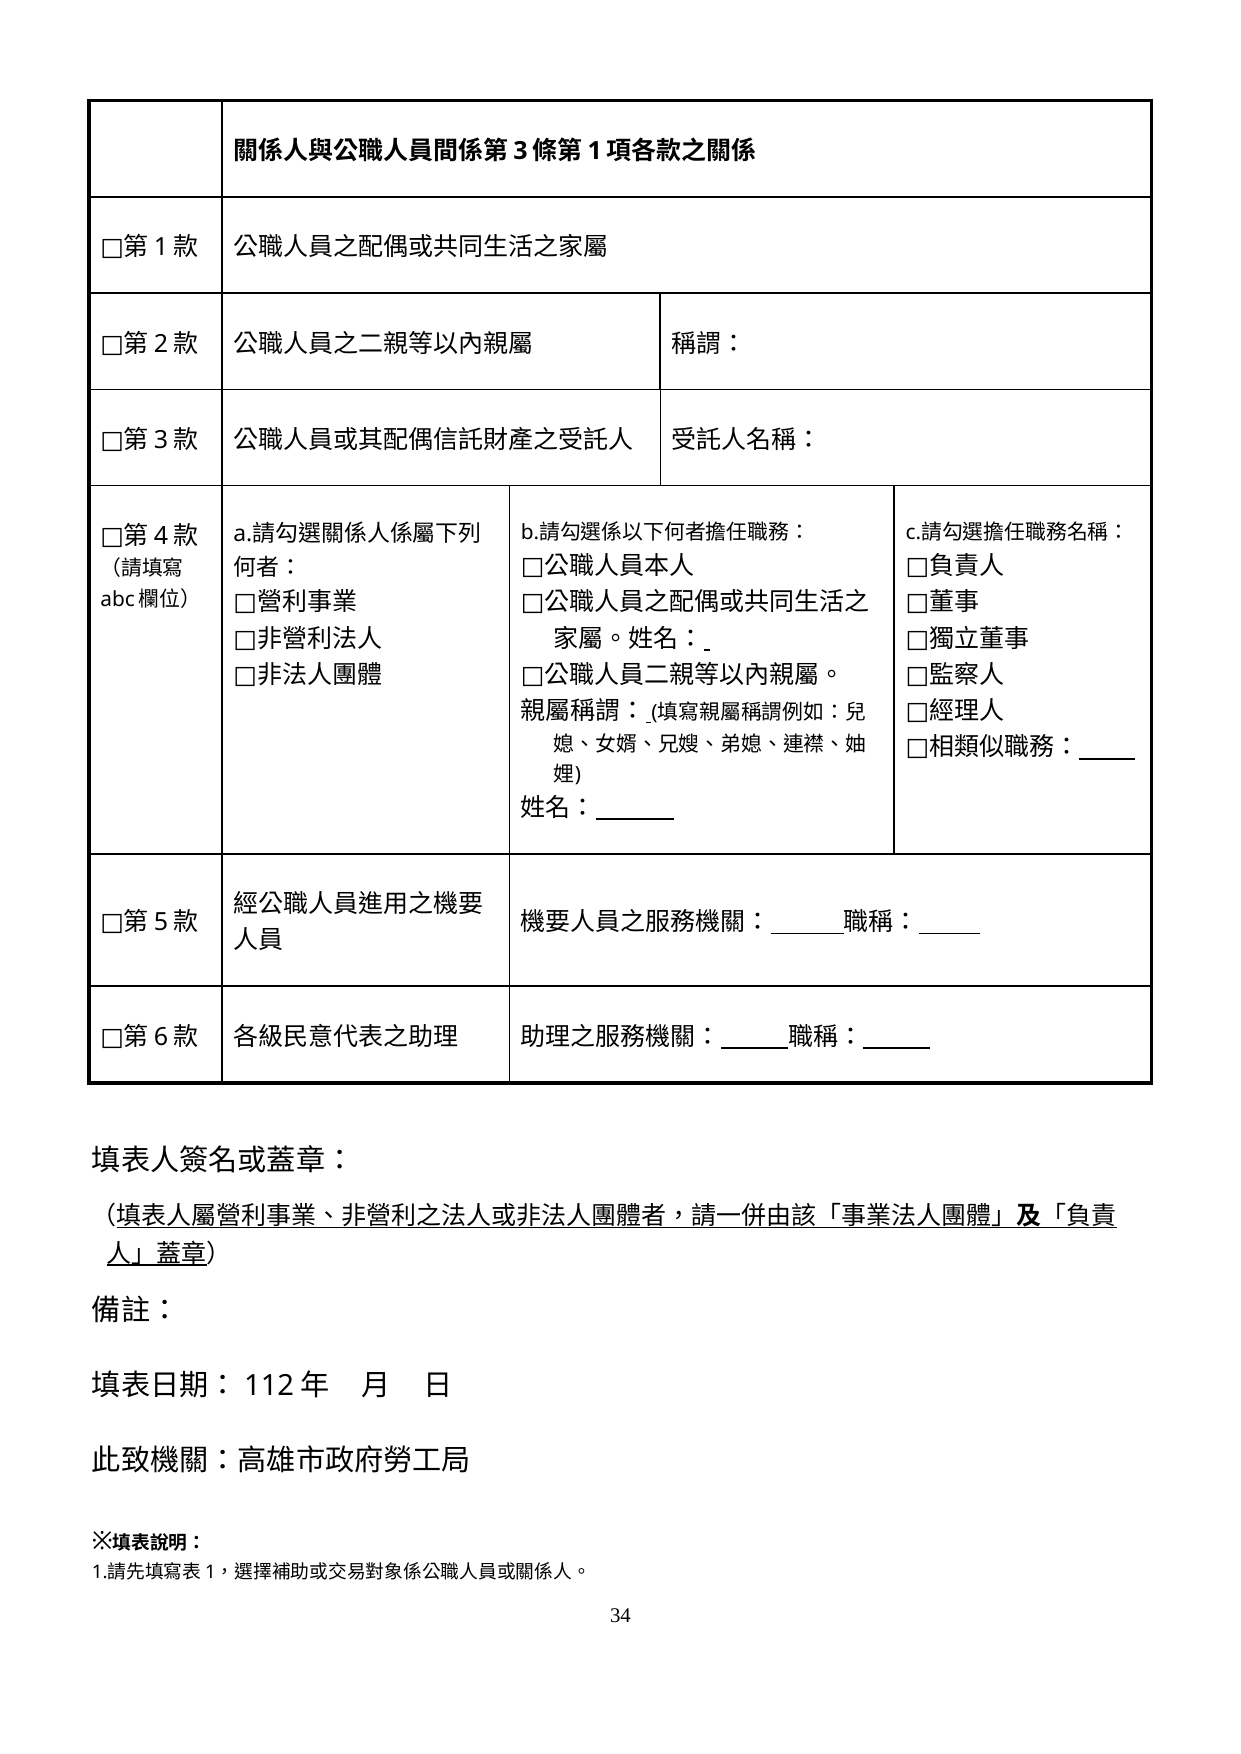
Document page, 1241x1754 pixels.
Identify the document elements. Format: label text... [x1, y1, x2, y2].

table_cell a.請勾選關係人係屬下列何者： □營利事業 □非營利法人 □非法人團體 [223, 486, 509, 853]
text 此致機關：高雄市政府勞工局 [92, 1414, 1134, 1489]
table_cell b.請勾選係以下何者擔任職務： □公職人員本人 □公職人員之配偶或共同生活之家屬。姓名： □公職人員二親等以內親屬。 親屬稱謂： (填寫親屬稱謂例如：兒媳、女婿、兄嫂、弟媳、連襟、妯娌) 姓名： [510, 486, 893, 853]
table_cell 助理之服務機關： 職稱： [510, 987, 1150, 1081]
text 填表日期： 112年 月 日 [92, 1339, 1134, 1414]
text 1.請先填寫表1，選擇補助或交易對象係公職人員或關係人。 [46, 1557, 1228, 1584]
table_cell 稱謂： [661, 294, 1150, 388]
table_cell [91, 102, 221, 196]
table_cell 機要人員之服務機關： 職稱： [510, 855, 1150, 985]
table_cell □第3款 [91, 390, 221, 484]
table_cell □第6款 [91, 987, 221, 1081]
text 備註： [92, 1264, 1134, 1339]
table_cell 公職人員或其配偶信託財產之受託人 [223, 390, 660, 484]
table_cell 經公職人員進用之機要人員 [223, 855, 509, 985]
table_cell □第5款 [91, 855, 221, 985]
text 填表人簽名或蓋章： [92, 1114, 1134, 1189]
table_cell □第1款 [91, 198, 221, 292]
table_cell □第4款 （請填寫abc欄位） [91, 486, 221, 853]
table_cell 受託人名稱： [661, 390, 1150, 484]
table_cell 公職人員之配偶或共同生活之家屬 [223, 198, 1150, 292]
table_cell 公職人員之二親等以內親屬 [223, 294, 659, 388]
table_cell 關係人與公職人員間係第3條第1項各款之關係 [223, 102, 1150, 196]
table_cell 各級民意代表之助理 [223, 987, 509, 1081]
table_cell c.請勾選擔任職務名稱： □負責人 □董事 □獨立董事 □監察人 □經理人 □相類似職務： [895, 486, 1150, 853]
text ※填表說明： [92, 1523, 1134, 1557]
table_cell □第2款 [91, 294, 221, 388]
text （填表人屬營利事業、非營利之法人或非法人團體者，請一併由該「事業法人團體」及「負責人」蓋章） [92, 1189, 1134, 1264]
